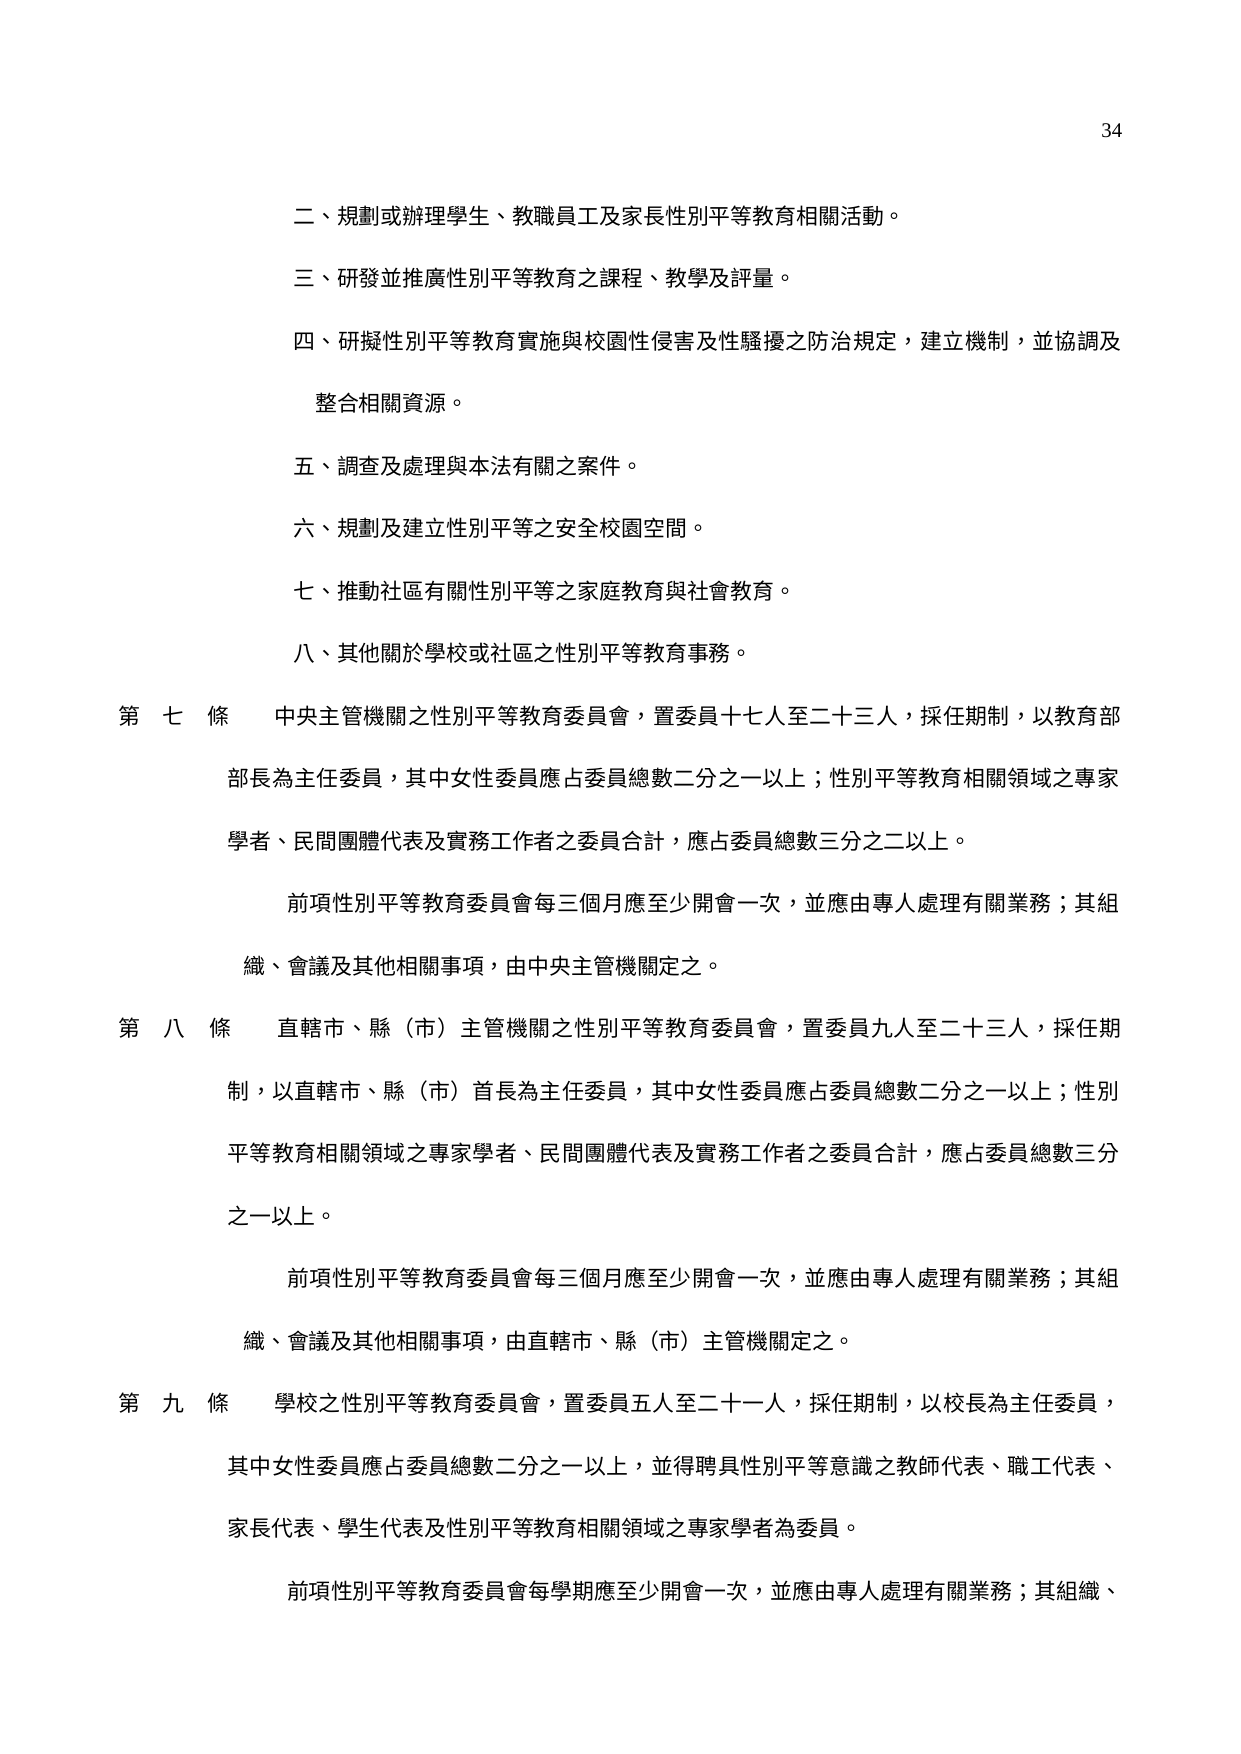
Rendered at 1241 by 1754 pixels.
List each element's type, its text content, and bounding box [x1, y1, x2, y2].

text 二、規劃或辦理學生、教職員工及家長性別平等教育相關活動。 [293, 173, 1122, 235]
text 第 九 條 學校之性別平等教育委員會，置委員五人至二十一人，採任期制，以校長為主任委員，其中女性委員應占委員總數二分之一以上，並得聘具性別平等意識之教師代表、職工代表、家長代表、學生代表及性別平等教育相關領域之專家學者為委員。 [118, 1360, 1122, 1548]
text 五、調查及處理與本法有關之案件。 [293, 423, 1122, 485]
text 四、研擬性別平等教育實施與校園性侵害及性騷擾之防治規定，建立機制，並協調及整合相關資源。 [293, 298, 1122, 423]
text 前項性別平等教育委員會每三個月應至少開會一次，並應由專人處理有關業務；其組織、會議及其他相關事項，由中央主管機關定之。 [243, 860, 1122, 985]
text 六、規劃及建立性別平等之安全校園空間。 [293, 485, 1122, 548]
text 前項性別平等教育委員會每學期應至少開會一次，並應由專人處理有關業務；其組織、 [243, 1548, 1122, 1610]
text 前項性別平等教育委員會每三個月應至少開會一次，並應由專人處理有關業務；其組織、會議及其他相關事項，由直轄市、縣（市）主管機關定之。 [243, 1235, 1122, 1360]
text 第 七 條 中央主管機關之性別平等教育委員會，置委員十七人至二十三人，採任期制，以教育部部長為主任委員，其中女性委員應占委員總數二分之一以上；性別平等教育相關領域之專家學者、民間團體代表及實務工作者之委員合計，應占委員總數三分之二以上。 [118, 673, 1122, 860]
text 三、研發並推廣性別平等教育之課程、教學及評量。 [293, 235, 1122, 298]
text 第 八 條 直轄市、縣（市）主管機關之性別平等教育委員會，置委員九人至二十三人，採任期制，以直轄市、縣（市）首長為主任委員，其中女性委員應占委員總數二分之一以上；性別平等教育相關領域之專家學者、民間團體代表及實務工作者之委員合計，應占委員總數三分之一以上。 [118, 985, 1122, 1235]
text 七、推動社區有關性別平等之家庭教育與社會教育。 [293, 548, 1122, 610]
text 八、其他關於學校或社區之性別平等教育事務。 [293, 610, 1122, 673]
